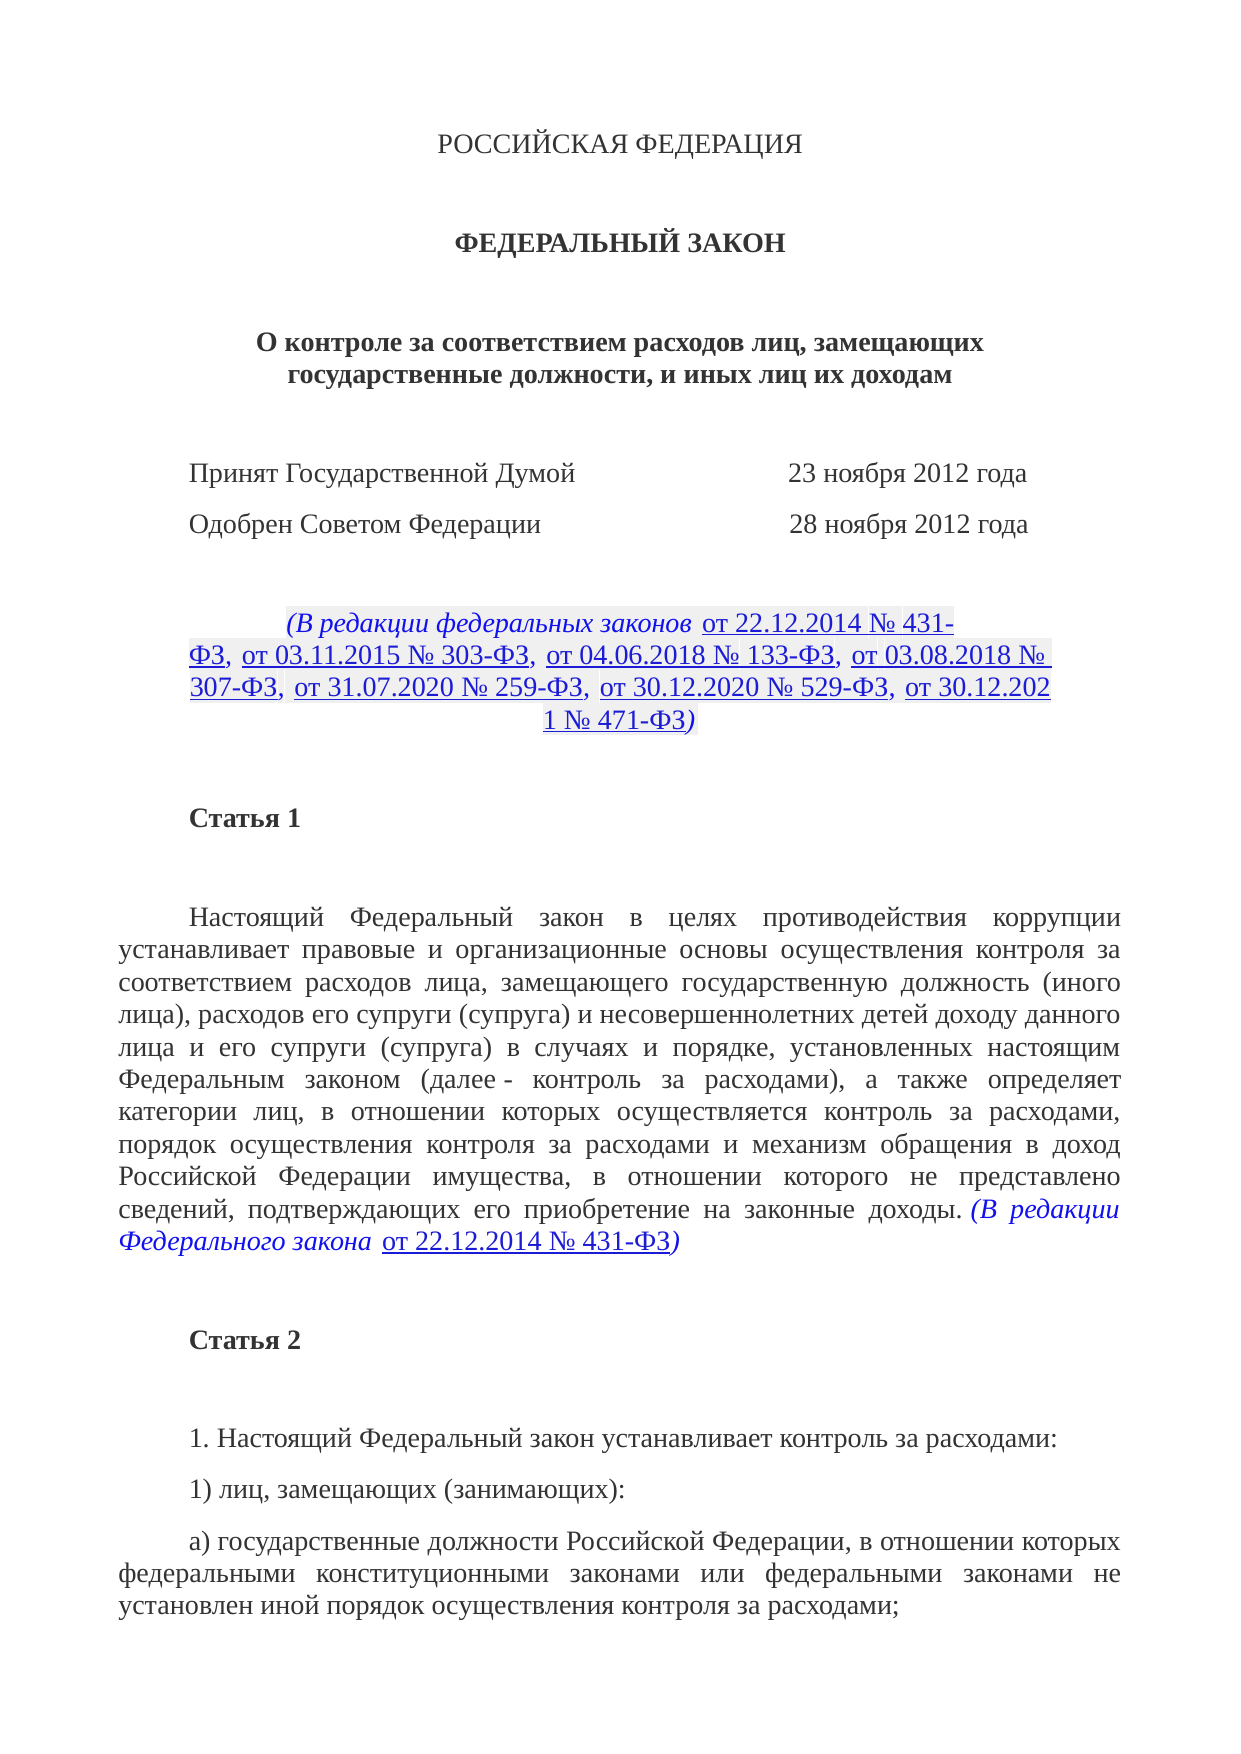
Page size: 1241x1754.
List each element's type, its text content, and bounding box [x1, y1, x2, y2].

text ФЕДЕРАЛЬНЫЙ ЗАКОН [188, 226, 1052, 258]
text РОССИЙСКАЯ ФЕДЕРАЦИЯ [188, 127, 1052, 160]
text 1. Настоящий Федеральный закон устанавливает контроль за расходами: [118, 1421, 1122, 1454]
text (В редакции федеральных законов от 22.12.2014 № 431-ФЗ, от 03.11.2015 № 303-ФЗ, от 04.06.2018 № 133-ФЗ, от 03.08.2018 № 307-ФЗ, от 31.07.2020 № 259-ФЗ, от 30.12.2020 № 529-ФЗ, от 30.12.2021 № 471-ФЗ) [188, 606, 1052, 735]
text а) государственные должности Российской Федерации, в отношении которых федеральными конституционными законами или федеральными законами не установлен иной порядок осуществления контроля за расходами; [118, 1524, 1122, 1621]
text Одобрен Советом Федерации 28 ноября 2012 года [188, 507, 1122, 539]
text Статья 1 [188, 801, 1122, 834]
text О контроле за соответствием расходов лиц, замещающих государственные должности, и иных лиц их доходам [188, 325, 1052, 389]
text Статья 2 [188, 1323, 1122, 1355]
text Принят Государственной Думой 23 ноября 2012 года [188, 456, 1122, 488]
text 1) лиц, замещающих (занимающих): [118, 1472, 1122, 1505]
text Настоящий Федеральный закон в целях противодействия коррупции устанавливает правовые и организационные основы осуществления контроля за соответствием расходов лица, замещающего государственную должность (иного лица), расходов его супруги (супруга) и несовершеннолетних детей доходу данного лица и его супруги (супруга) в случаях и порядке, установленных настоящим Федеральным законом (далее - контроль за расходами), а также определяет категории лиц, в отношении которых осуществляется контроль за расходами, порядок осуществления контроля за расходами и механизм обращения в доход Российской Федерации имущества, в отношении которого не представлено сведений, подтверждающих его приобретение на законные доходы. (В редакции Федерального закона от 22.12.2014 № 431-ФЗ) [118, 900, 1122, 1256]
